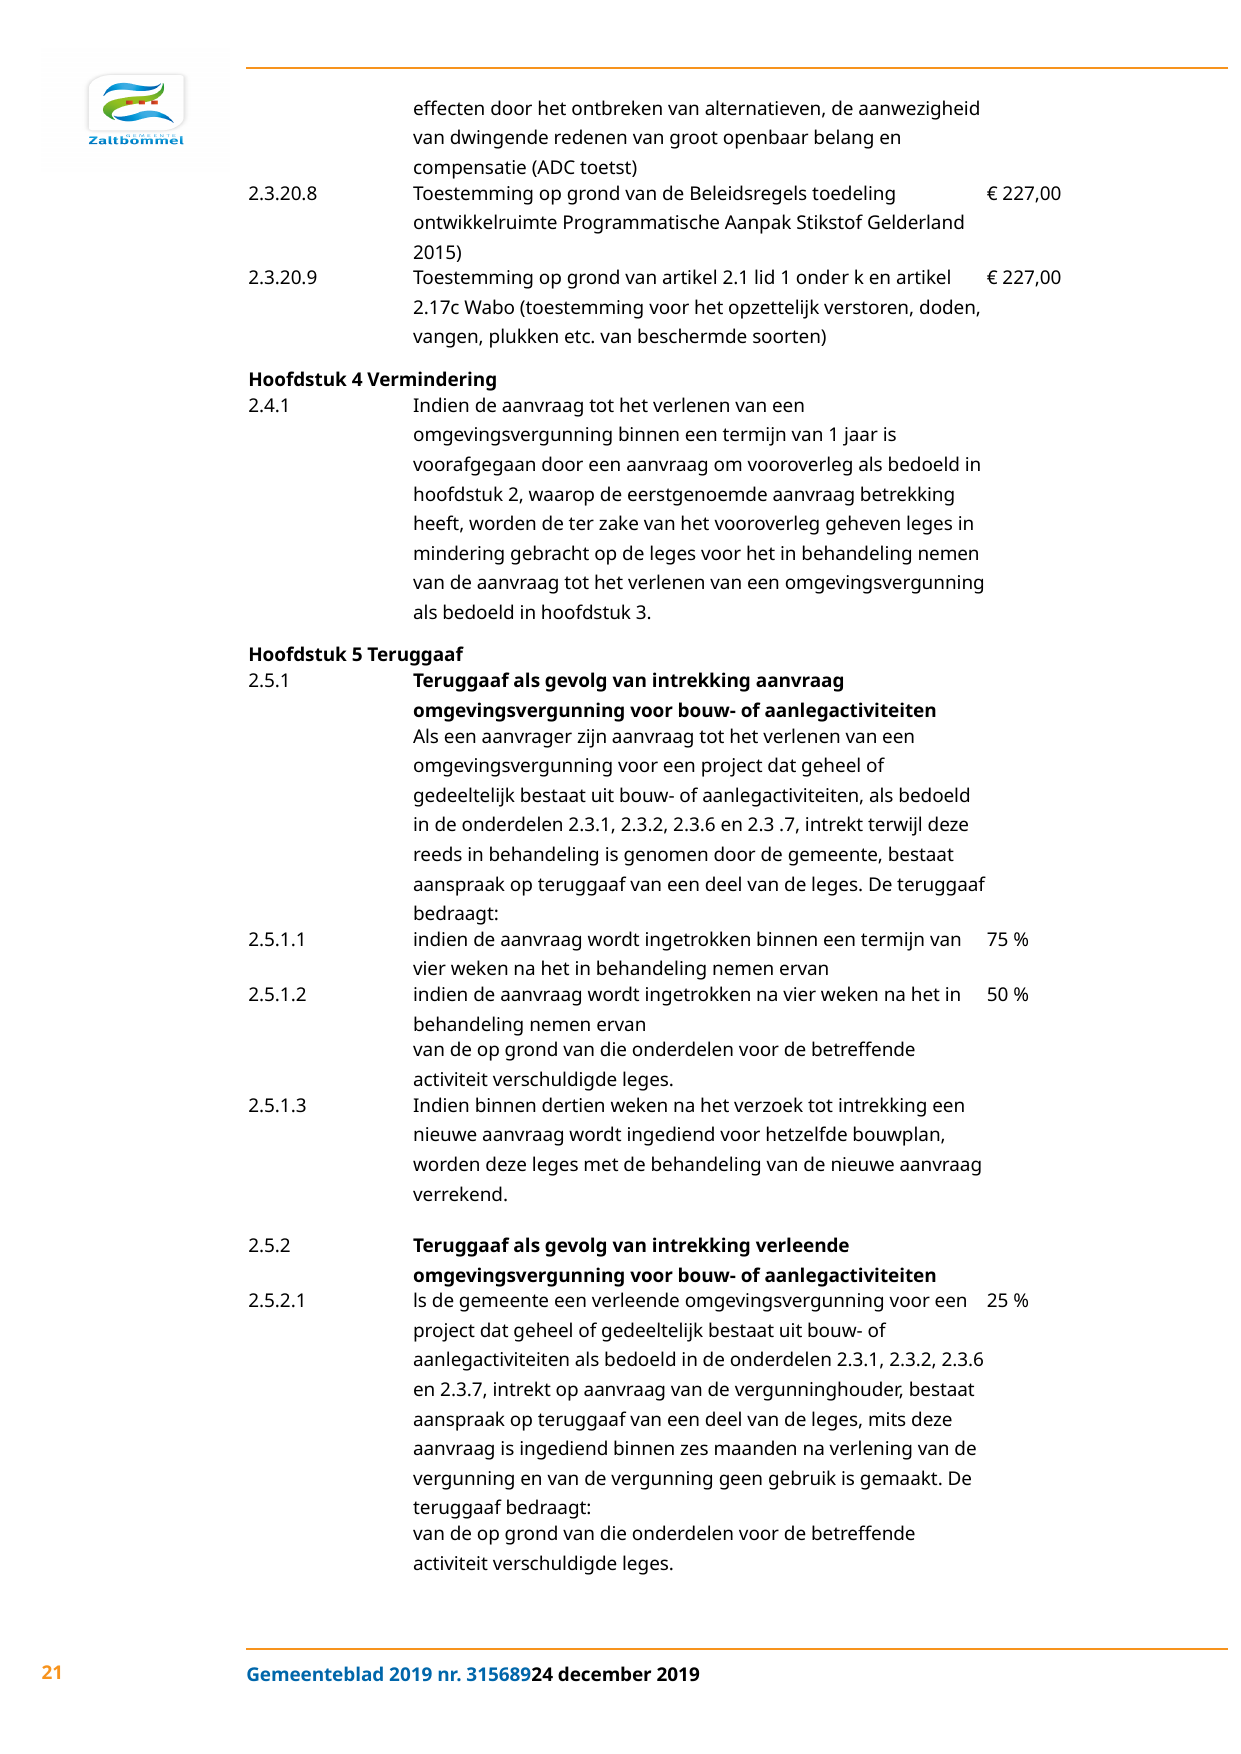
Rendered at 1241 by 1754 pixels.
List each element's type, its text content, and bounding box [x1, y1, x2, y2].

table_cell van de op grond van die onderdelen voor de betreffende activiteit verschuldigde leges. [413, 1037, 987, 1092]
table_cell 2.5.1.1 [248, 926, 413, 981]
table_cell 2.5.2.1 [248, 1288, 413, 1520]
table_cell Toestemming op grond van de Beleidsregels toedeling ontwikkelruimte Programmatische Aanpak Stikstof Gelderland 2015) [413, 180, 987, 264]
table_cell € 227,00 [987, 180, 1152, 264]
table_cell [987, 723, 1152, 926]
table_cell € 227,00 [987, 265, 1152, 349]
table_cell [987, 95, 1152, 180]
table_cell Als een aanvrager zijn aanvraag tot het verlenen van een omgevingsvergunning voor een project dat geheel of gedeeltelijk bestaat uit bouw- of aanlegactiviteiten, als bedoeld in de onderdelen 2.3.1, 2.3.2, 2.3.6 en 2.3 .7, intrekt terwijl deze reeds in behandeling is genomen door de gemeente, bestaat aanspraak op teruggaaf van een deel van de leges. De teruggaaf bedraagt: [413, 723, 987, 926]
table_cell [987, 1037, 1152, 1092]
table_cell indien de aanvraag wordt ingetrokken binnen een termijn van vier weken na het in behandeling nemen ervan [413, 926, 987, 981]
text Hoofdstuk 4 Vermindering [248, 366, 1152, 392]
text Hoofdstuk 5 Teruggaaf [248, 642, 1152, 667]
table_cell [987, 1520, 1152, 1576]
table_cell 50 % [987, 981, 1152, 1037]
table_cell [413, 1576, 987, 1601]
table_cell 2.5.1.2 [248, 981, 413, 1037]
table_cell 25 % [987, 1288, 1152, 1520]
table_header [987, 392, 1152, 625]
table_cell [987, 1576, 1152, 1601]
table_cell 2.5.2 [248, 1232, 413, 1287]
table_cell 2.3.20.9 [248, 265, 413, 349]
table_cell [248, 95, 413, 180]
table_cell [248, 1206, 413, 1232]
table_cell ls de gemeente een verleende omgevingsvergunning voor een project dat geheel of gedeeltelijk bestaat uit bouw- of aanlegactiviteiten als bedoeld in de onderdelen 2.3.1, 2.3.2, 2.3.6 en 2.3.7, intrekt op aanvraag van de vergunninghouder, bestaat aanspraak op teruggaaf van een deel van de leges, mits deze aanvraag is ingediend binnen zes maanden na verlening van de vergunning en van de vergunning geen gebruik is gemaakt. De teruggaaf bedraagt: [413, 1288, 987, 1520]
table_cell indien de aanvraag wordt ingetrokken na vier weken na het in behandeling nemen ervan [413, 981, 987, 1037]
table_header 2.5.1 [248, 668, 413, 723]
table_cell Indien binnen dertien weken na het verzoek tot intrekking een nieuwe aanvraag wordt ingediend voor hetzelfde bouwplan, worden deze leges met de behandeling van de nieuwe aanvraag verrekend. [413, 1092, 987, 1206]
picture [41, 47, 231, 172]
table_cell [248, 1576, 413, 1601]
table_header 2.4.1 [248, 392, 413, 625]
table_cell [413, 1206, 987, 1232]
table_cell [248, 723, 413, 926]
table_cell 75 % [987, 926, 1152, 981]
table_cell [248, 1037, 413, 1092]
table_cell [248, 1520, 413, 1576]
table_cell 2.5.1.3 [248, 1092, 413, 1206]
table_cell van de op grond van die onderdelen voor de betreffende activiteit verschuldigde leges. [413, 1520, 987, 1576]
table_cell Toestemming op grond van artikel 2.1 lid 1 onder k en artikel 2.17c Wabo (toestemming voor het opzettelijk verstoren, doden, vangen, plukken etc. van beschermde soorten) [413, 265, 987, 349]
table_cell effecten door het ontbreken van alternatieven, de aanwezigheid van dwingende redenen van groot openbaar belang en compensatie (ADC toetst) [413, 95, 987, 180]
table_cell [987, 1206, 1152, 1232]
table_header Indien de aanvraag tot het verlenen van een omgevingsvergunning binnen een termijn van 1 jaar is voorafgegaan door een aanvraag om vooroverleg als bedoeld in hoofdstuk 2, waarop de eerstgenoemde aanvraag betrekking heeft, worden de ter zake van het vooroverleg geheven leges in mindering gebracht op de leges voor het in behandeling nemen van de aanvraag tot het verlenen van een omgevingsvergunning als bedoeld in hoofdstuk 3. [413, 392, 987, 625]
table_header [987, 668, 1152, 723]
table_cell [987, 1092, 1152, 1206]
table_header Teruggaaf als gevolg van intrekking aanvraag omgevingsvergunning voor bouw- of aanlegactiviteiten [413, 668, 987, 723]
table_cell [987, 1232, 1152, 1287]
table_cell Teruggaaf als gevolg van intrekking verleende omgevingsvergunning voor bouw- of aanlegactiviteiten [413, 1232, 987, 1287]
table_cell 2.3.20.8 [248, 180, 413, 264]
